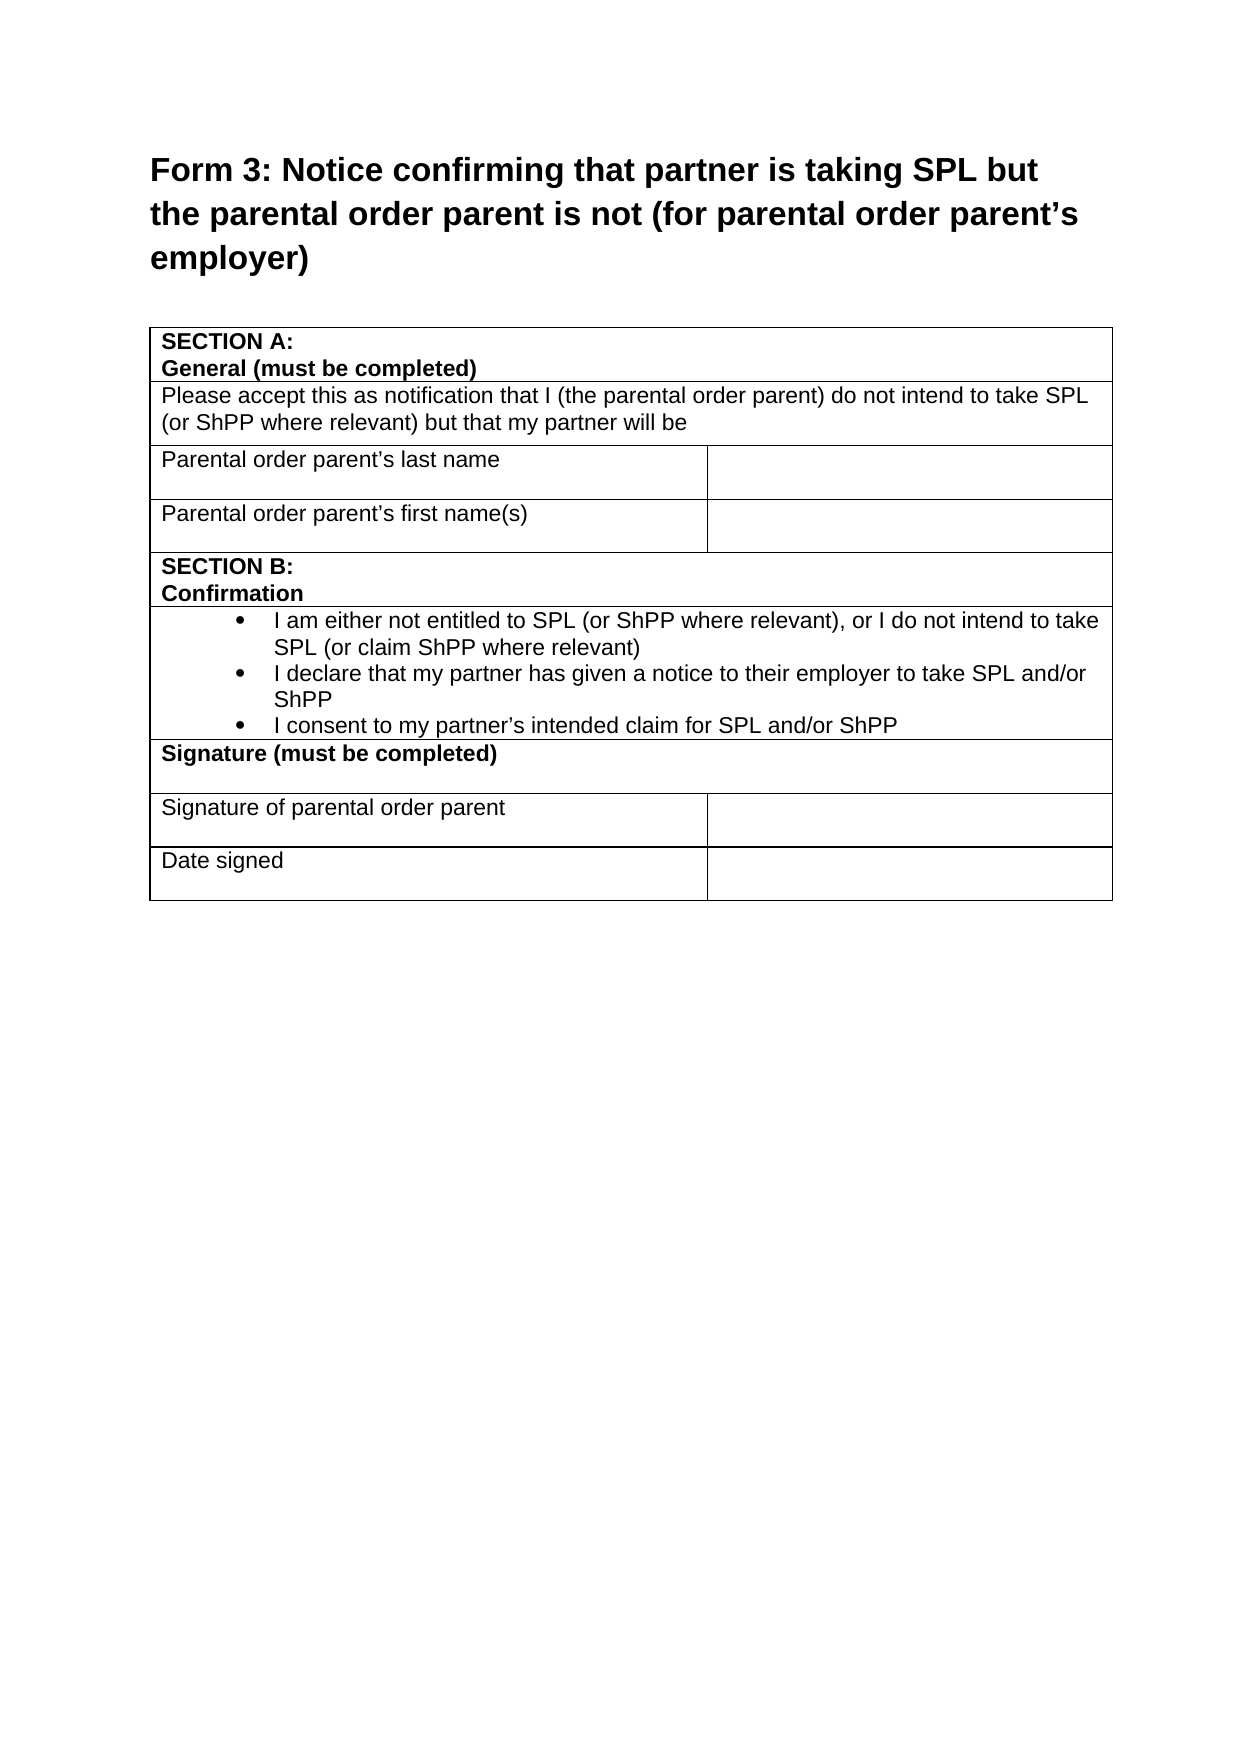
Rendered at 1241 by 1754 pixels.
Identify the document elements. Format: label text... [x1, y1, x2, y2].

table_cell SECTION B: Confirmation [151, 553, 1112, 606]
table_cell Parental order parent’s last name [151, 446, 707, 498]
table_cell [708, 848, 1112, 900]
table_header SECTION A: General (must be completed) [151, 328, 1112, 381]
table_cell [708, 446, 1112, 498]
table_cell Signature (must be completed) [151, 740, 1112, 793]
table_cell Please accept this as notification that I (the parental order parent) do not intend to take SPL (or ShPP where relevant) but that my partner will be [151, 382, 1112, 445]
table_cell [708, 794, 1112, 846]
table_cell Date signed [151, 848, 707, 900]
table_cell Signature of parental order parent [151, 794, 707, 846]
text Form 3: Notice confirming that partner is taking SPL but the parental order parent is not (for parental order parent’s employer) [150, 150, 1090, 277]
text [150, 901, 1090, 1554]
table_cell [708, 500, 1112, 552]
table_cell I am either not entitled to SPL (or ShPP where relevant), or I do not intend to take SPL (or claim ShPP where relevant) I declare that my partner has given a notice to their employer to take SPL and/or ShPP I consent to my partner’s intended claim for SPL and/or ShPP [151, 607, 1112, 739]
table_cell Parental order parent’s first name(s) [151, 500, 707, 552]
